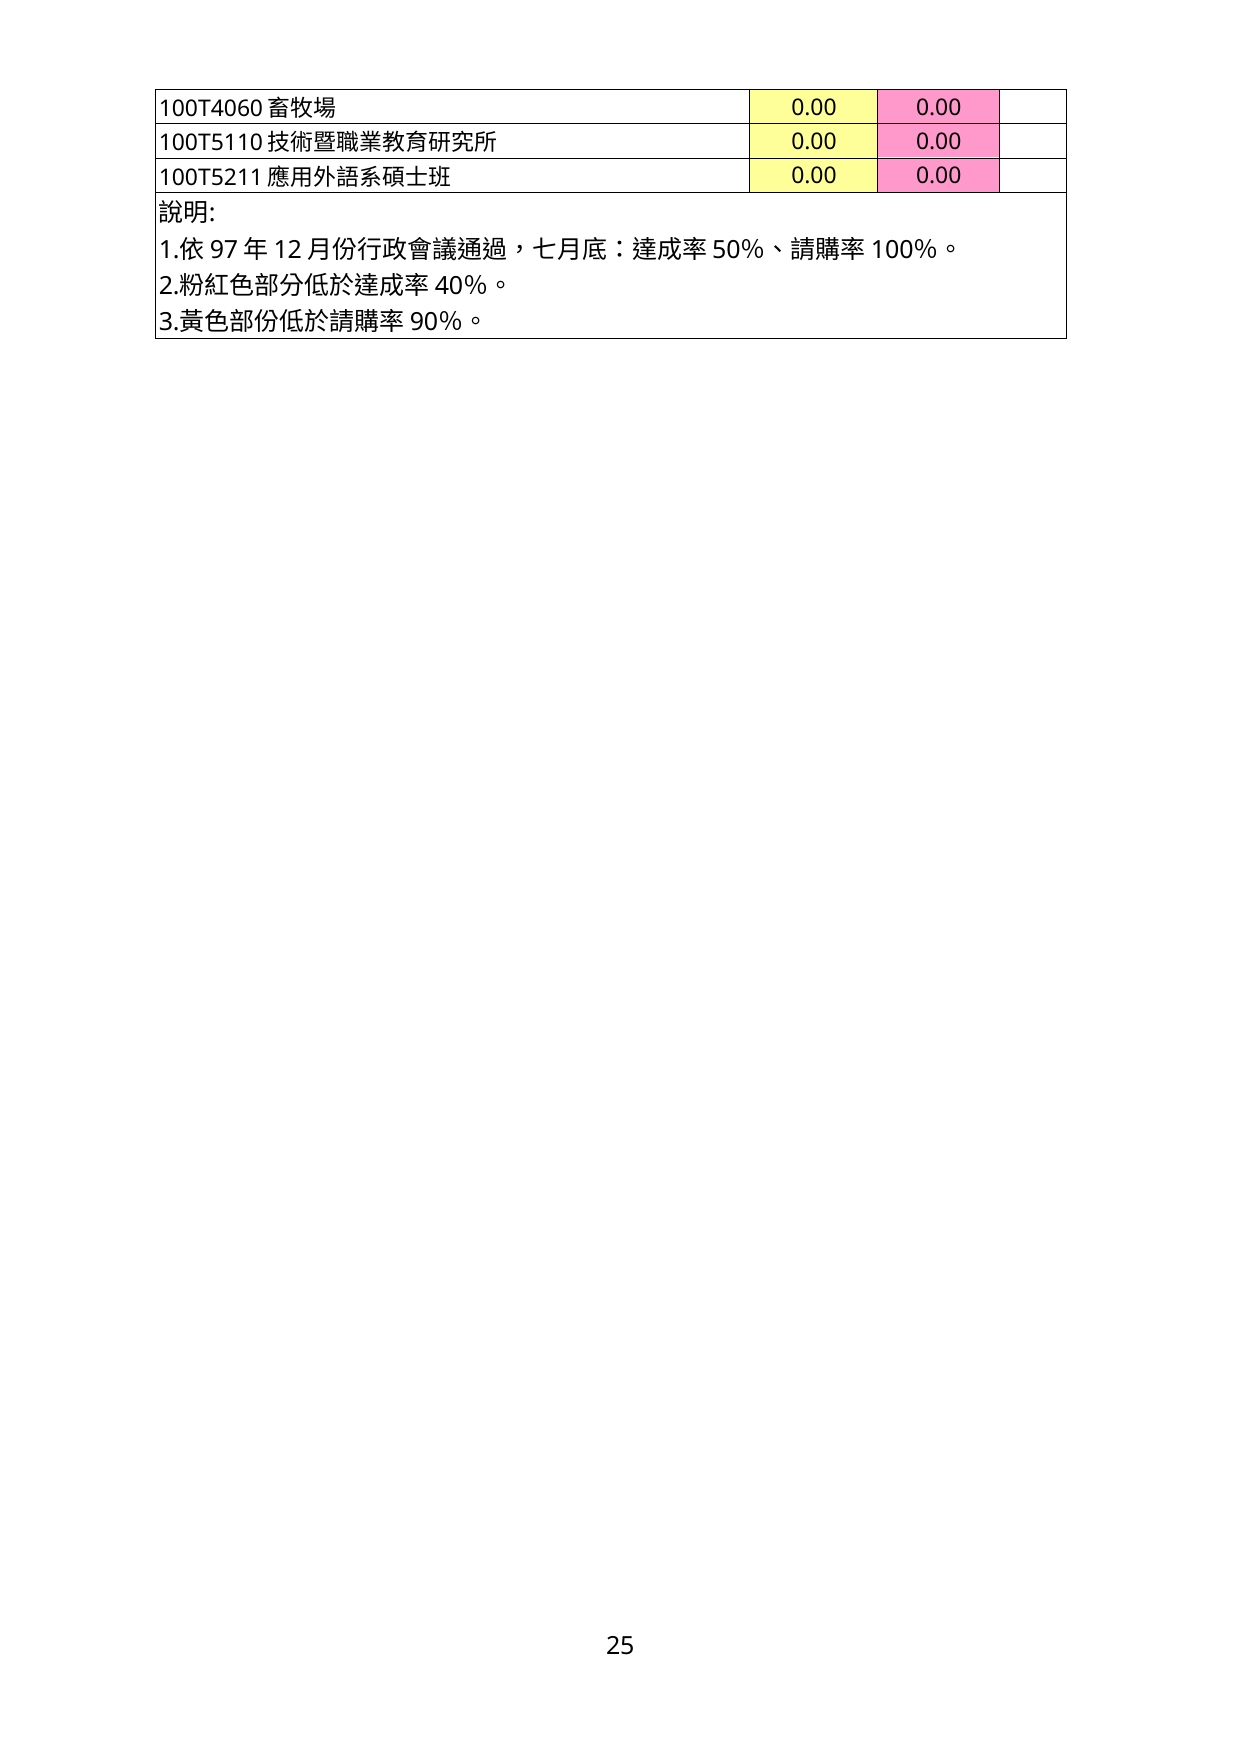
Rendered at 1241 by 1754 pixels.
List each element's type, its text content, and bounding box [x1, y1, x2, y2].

table_cell [1000, 90, 1066, 123]
table_cell 說明: 1.依97年12月份行政會議通過，七月底：達成率50％、請購率100％。 2.粉紅色部分低於達成率40％。 3.黃色部份低於請購率90％。 [156, 193, 1066, 338]
table_cell 0.00 [750, 159, 877, 192]
table_cell [1000, 159, 1066, 192]
table_cell 0.00 [750, 124, 877, 157]
table_cell 0.00 [878, 90, 999, 123]
table_cell 0.00 [878, 124, 999, 157]
table_cell 0.00 [750, 90, 877, 123]
table_cell 0.00 [878, 159, 999, 192]
table_cell [1000, 124, 1066, 157]
table_cell 100T4060畜牧場 [156, 90, 749, 123]
table_cell 100T5211應用外語系碩士班 [156, 159, 749, 192]
table_cell 100T5110技術暨職業教育研究所 [156, 124, 749, 157]
